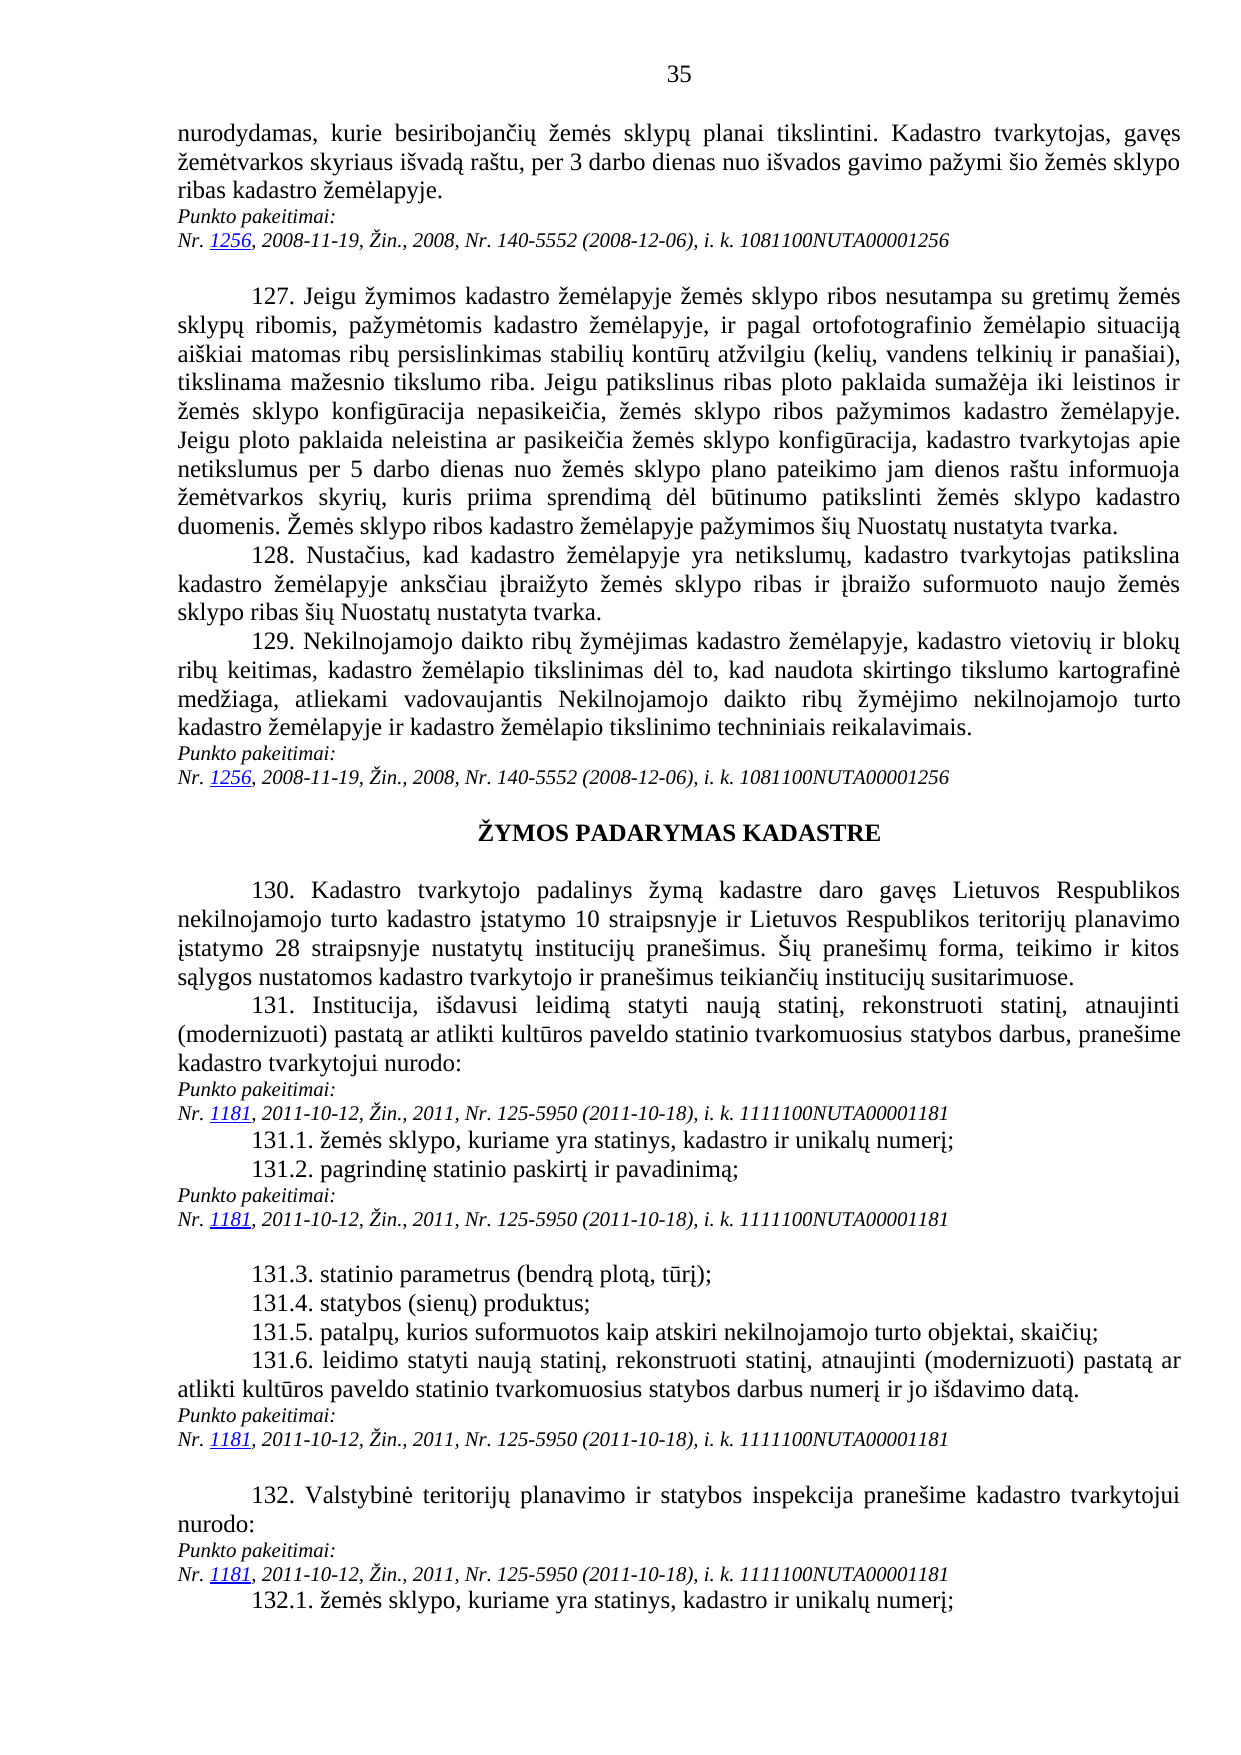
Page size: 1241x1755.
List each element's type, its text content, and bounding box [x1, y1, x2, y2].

text 132. Valstybinė teritorijų planavimo ir statybos inspekcija pranešime kadastro tvarkytojui nurodo: [177, 1480, 1181, 1537]
text Punkto pakeitimai: [177, 741, 1181, 765]
text 130. Kadastro tvarkytojo padalinys žymą kadastre daro gavęs Lietuvos Respublikos nekilnojamojo turto kadastro įstatymo 10 straipsnyje ir Lietuvos Respublikos teritorijų planavimo įstatymo 28 straipsnyje nustatytų institucijų pranešimus. Šių pranešimų forma, teikimo ir kitos sąlygos nustatomos kadastro tvarkytojo ir pranešimus teikiančių institucijų susitarimuose. [177, 876, 1181, 991]
text 131. Institucija, išdavusi leidimą statyti naują statinį, rekonstruoti statinį, atnaujinti (modernizuoti) pastatą ar atlikti kultūros paveldo statinio tvarkomuosius statybos darbus, pranešime kadastro tvarkytojui nurodo: [177, 991, 1181, 1077]
text Nr. 1181, 2011-10-12, Žin., 2011, Nr. 125-5950 (2011-10-18), i. k. 1111100NUTA00001181 [177, 1427, 1181, 1451]
text Nr. 1256, 2008-11-19, Žin., 2008, Nr. 140-5552 (2008-12-06), i. k. 1081100NUTA00001256 [177, 228, 1181, 252]
text Nr. 1181, 2011-10-12, Žin., 2011, Nr. 125-5950 (2011-10-18), i. k. 1111100NUTA00001181 [177, 1207, 1181, 1231]
text 128. Nustačius, kad kadastro žemėlapyje yra netikslumų, kadastro tvarkytojas patikslina kadastro žemėlapyje anksčiau įbraižyto žemės sklypo ribas ir įbraižo suformuoto naujo žemės sklypo ribas šių Nuostatų nustatyta tvarka. [177, 540, 1181, 626]
text 131.3. statinio parametrus (bendrą plotą, tūrį); [177, 1259, 1181, 1288]
text 131.6. leidimo statyti naują statinį, rekonstruoti statinį, atnaujinti (modernizuoti) pastatą ar atlikti kultūros paveldo statinio tvarkomuosius statybos darbus numerį ir jo išdavimo datą. [177, 1346, 1181, 1403]
text Punkto pakeitimai: [177, 204, 1181, 228]
subtitle Žymos padarymas kadastre [177, 818, 1181, 847]
text 131.2. pagrindinę statinio paskirtį ir pavadinimą; [177, 1154, 1181, 1182]
text 127. Jeigu žymimos kadastro žemėlapyje žemės sklypo ribos nesutampa su gretimų žemės sklypų ribomis, pažymėtomis kadastro žemėlapyje, ir pagal ortofotografinio žemėlapio situaciją aiškiai matomas ribų persislinkimas stabilių kontūrų atžvilgiu (kelių, vandens telkinių ir panašiai), tikslinama mažesnio tikslumo riba. Jeigu patikslinus ribas ploto paklaida sumažėja iki leistinos ir žemės sklypo konfigūracija nepasikeičia, žemės sklypo ribos pažymimos kadastro žemėlapyje. Jeigu ploto paklaida neleistina ar pasikeičia žemės sklypo konfigūracija, kadastro tvarkytojas apie netikslumus per 5 darbo dienas nuo žemės sklypo plano pateikimo jam dienos raštu informuoja žemėtvarkos skyrių, kuris priima sprendimą dėl būtinumo patikslinti žemės sklypo kadastro duomenis. Žemės sklypo ribos kadastro žemėlapyje pažymimos šių Nuostatų nustatyta tvarka. [177, 281, 1181, 540]
text 131.5. patalpų, kurios suformuotos kaip atskiri nekilnojamojo turto objektai, skaičių; [177, 1317, 1181, 1346]
text Punkto pakeitimai: [177, 1403, 1181, 1427]
text Punkto pakeitimai: [177, 1182, 1181, 1207]
text 132.1. žemės sklypo, kuriame yra statinys, kadastro ir unikalų numerį; [177, 1586, 1181, 1614]
text Punkto pakeitimai: [177, 1077, 1181, 1101]
text Nr. 1181, 2011-10-12, Žin., 2011, Nr. 125-5950 (2011-10-18), i. k. 1111100NUTA00001181 [177, 1101, 1181, 1125]
text Nr. 1181, 2011-10-12, Žin., 2011, Nr. 125-5950 (2011-10-18), i. k. 1111100NUTA00001181 [177, 1562, 1181, 1586]
text Nr. 1256, 2008-11-19, Žin., 2008, Nr. 140-5552 (2008-12-06), i. k. 1081100NUTA00001256 [177, 765, 1181, 789]
text 131.4. statybos (sienų) produktus; [177, 1288, 1181, 1317]
text 129. Nekilnojamojo daikto ribų žymėjimas kadastro žemėlapyje, kadastro vietovių ir blokų ribų keitimas, kadastro žemėlapio tikslinimas dėl to, kad naudota skirtingo tikslumo kartografinė medžiaga, atliekami vadovaujantis Nekilnojamojo daikto ribų žymėjimo nekilnojamojo turto kadastro žemėlapyje ir kadastro žemėlapio tikslinimo techniniais reikalavimais. [177, 626, 1181, 741]
text 131.1. žemės sklypo, kuriame yra statinys, kadastro ir unikalų numerį; [177, 1125, 1181, 1154]
text Punkto pakeitimai: [177, 1537, 1181, 1562]
text nurodydamas, kurie besiribojančių žemės sklypų planai tikslintini. Kadastro tvarkytojas, gavęs žemėtvarkos skyriaus išvadą raštu, per 3 darbo dienas nuo išvados gavimo pažymi šio žemės sklypo ribas kadastro žemėlapyje. [177, 118, 1181, 204]
